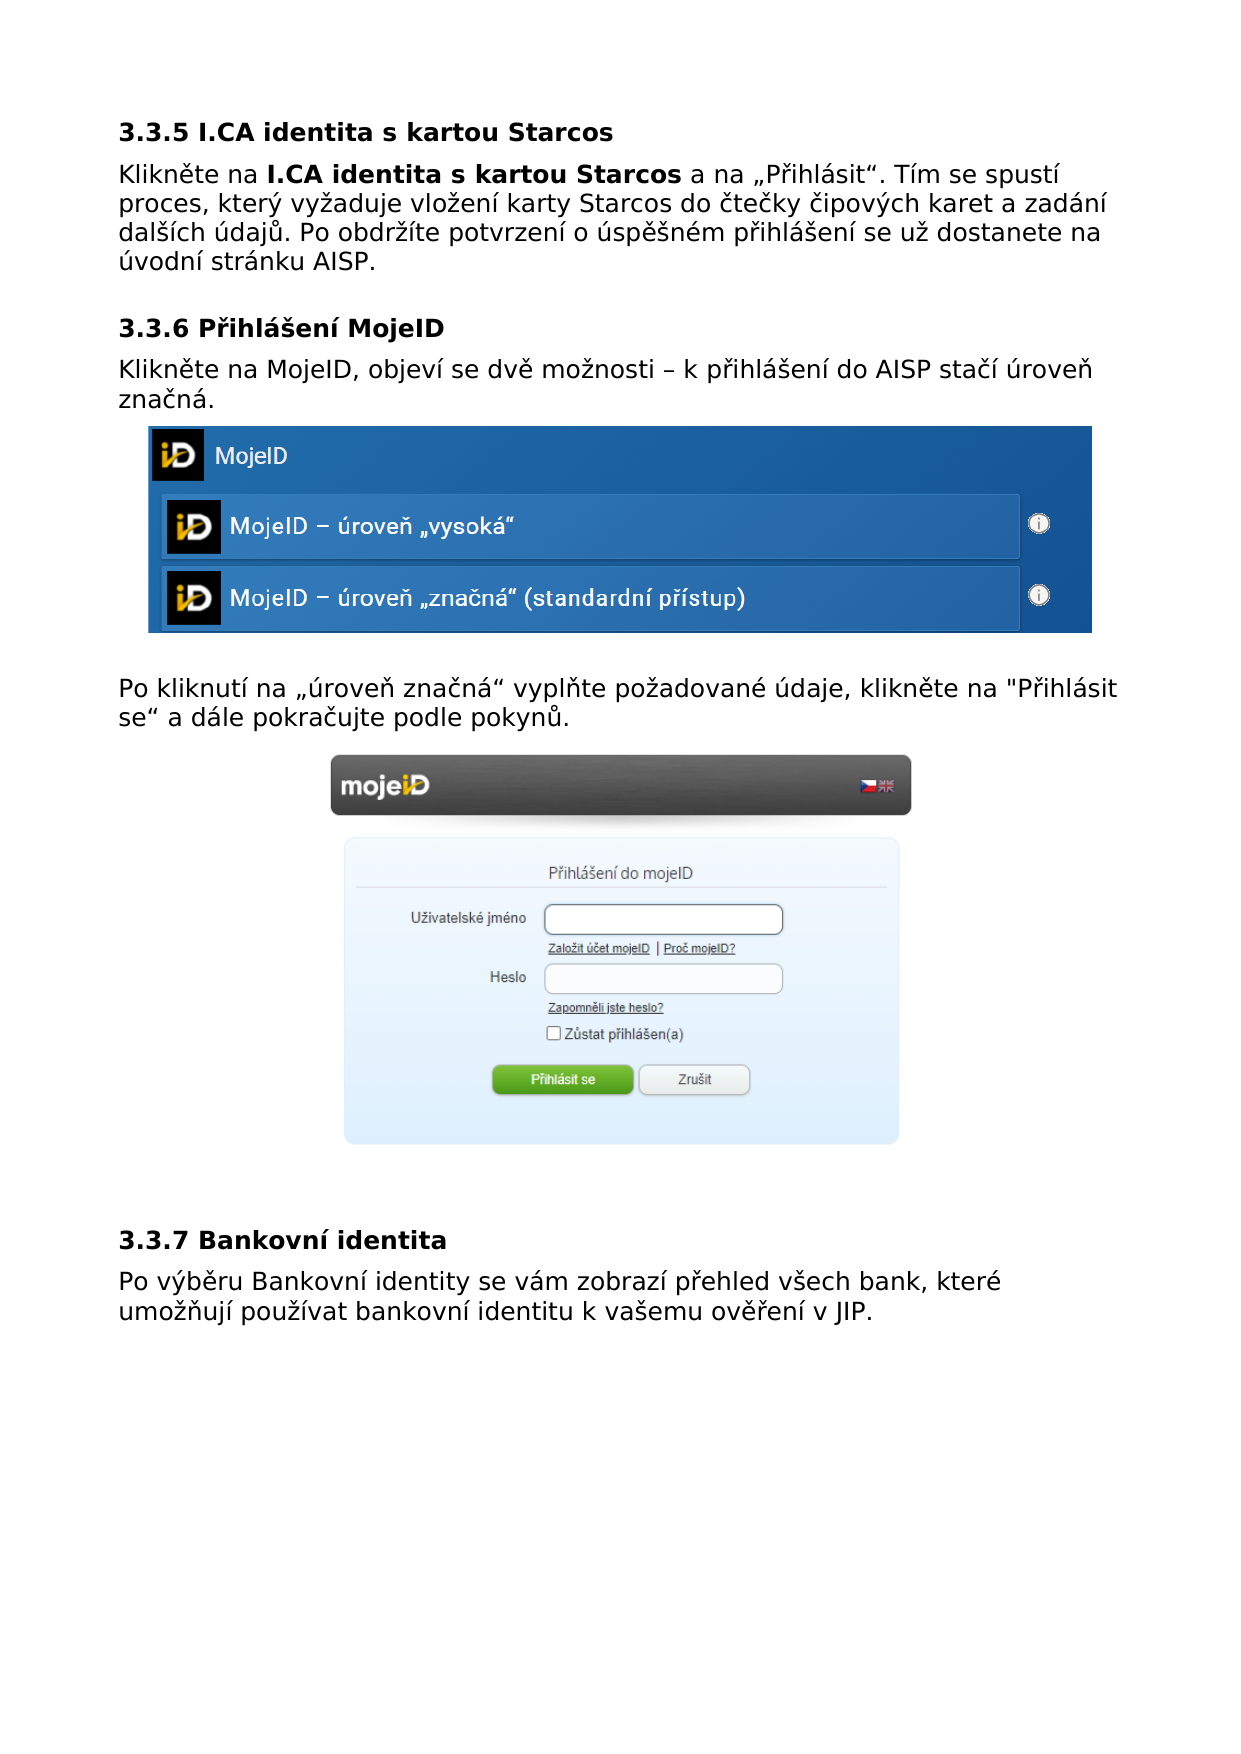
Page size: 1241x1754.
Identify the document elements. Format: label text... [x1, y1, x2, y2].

picture [148, 745, 1092, 1160]
text Po kliknutí na „úroveň značná“ vyplňte požadované údaje, klikněte na "Přihlásit se“ a dále pokračujte podle pokynů. [118, 674, 1122, 733]
subtitle 3.3.6 Přihlášení MojeID [118, 314, 1122, 343]
subtitle 3.3.7 Bankovní identita [118, 1226, 1122, 1255]
subtitle 3.3.5 I.CA identita s kartou Starcos [118, 118, 1122, 147]
text Po výběru Bankovní identity se vám zobrazí přehled všech bank, které umožňují používat bankovní identitu k vašemu ověření v JIP. [118, 1268, 1122, 1326]
text Klikněte na I.CA identita s kartou Starcos a na „Přihlásit“. Tím se spustí proces, který vyžaduje vložení karty Starcos do čtečky čipových karet a zadání dalších údajů. Po obdržíte potvrzení o úspěšném přihlášení se už dostanete na úvodní stránku AISP. [118, 160, 1122, 276]
picture [148, 426, 1092, 633]
text Klikněte na MojeID, objeví se dvě možnosti – k přihlášení do AISP stačí úroveň značná. [118, 356, 1122, 414]
